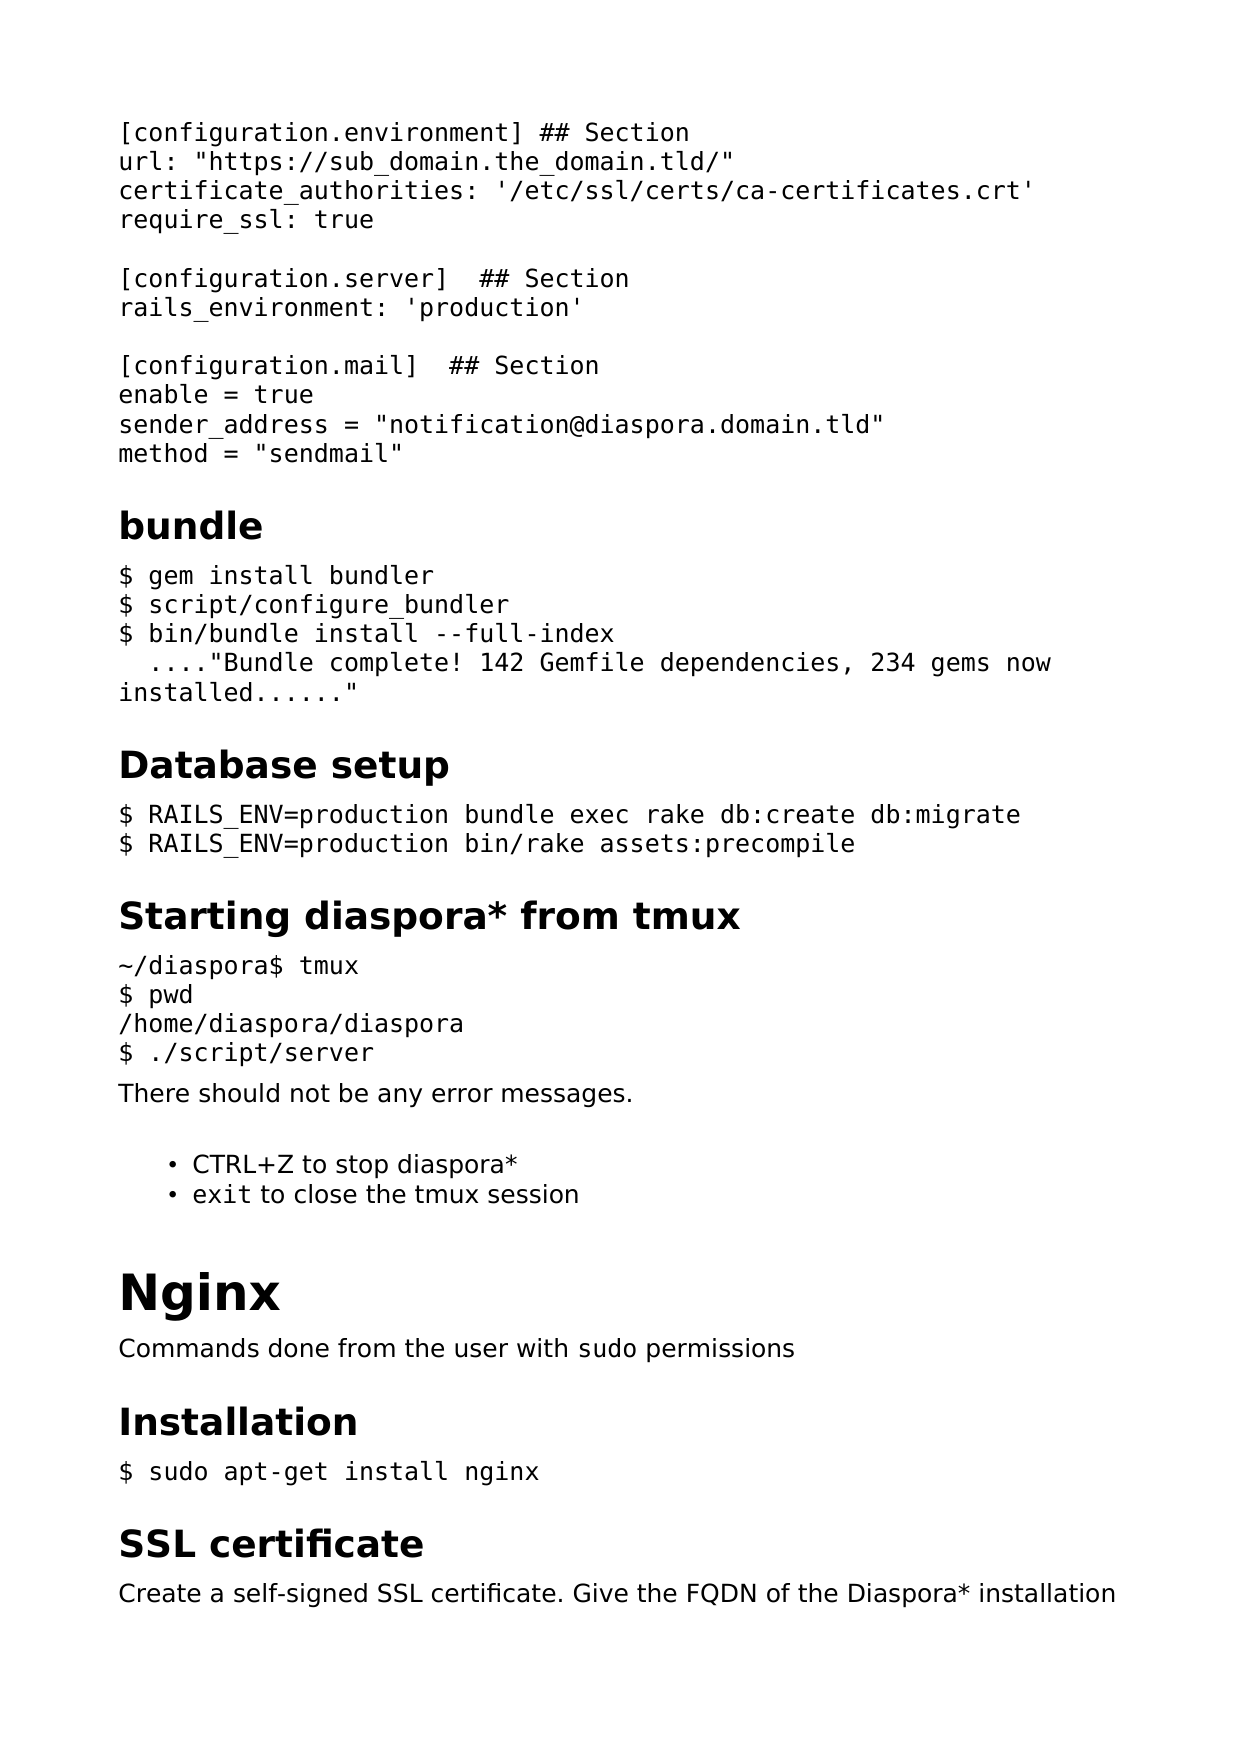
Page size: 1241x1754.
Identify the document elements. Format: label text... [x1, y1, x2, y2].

text $ sudo apt-get install nginx [118, 1457, 1122, 1486]
list CTRL+Z to stop diaspora* [177, 1151, 1122, 1180]
subtitle Starting diaspora* from tmux [118, 895, 1122, 938]
text ~/diaspora$ tmux $ pwd /home/diaspora/diaspora $ ./script/server [118, 951, 1122, 1068]
text [configuration.environment] ## Section url: "https://sub_domain.the_domain.tld/" certificate_authorities: '/etc/ssl/certs/ca-certificates.crt' require_ssl: true [configuration.server] ## Section rails_environment: 'production' [configuration.mail] ## Section enable = true sender_address = "notification@diaspora.domain.tld" method = "sendmail" [118, 118, 1122, 468]
text There should not be any error messages. [118, 1079, 1122, 1109]
subtitle Installation [118, 1401, 1122, 1444]
subtitle Nginx [118, 1263, 1122, 1322]
text Commands done from the user with sudo permissions [118, 1334, 1122, 1363]
subtitle SSL certificate [118, 1523, 1122, 1567]
subtitle Database setup [118, 744, 1122, 787]
list exit to close the tmux session [177, 1180, 1122, 1209]
text $ gem install bundler $ script/configure_bundler $ bin/bundle install --full-index ...."Bundle complete! 142 Gemfile dependencies, 234 gems now installed......" [118, 561, 1122, 707]
text $ RAILS_ENV=production bundle exec rake db:create db:migrate $ RAILS_ENV=production bin/rake assets:precompile [118, 800, 1122, 858]
subtitle bundle [118, 505, 1122, 548]
text Create a self-signed SSL certificate. Give the FQDN of the Diaspora* installation [118, 1579, 1122, 1608]
